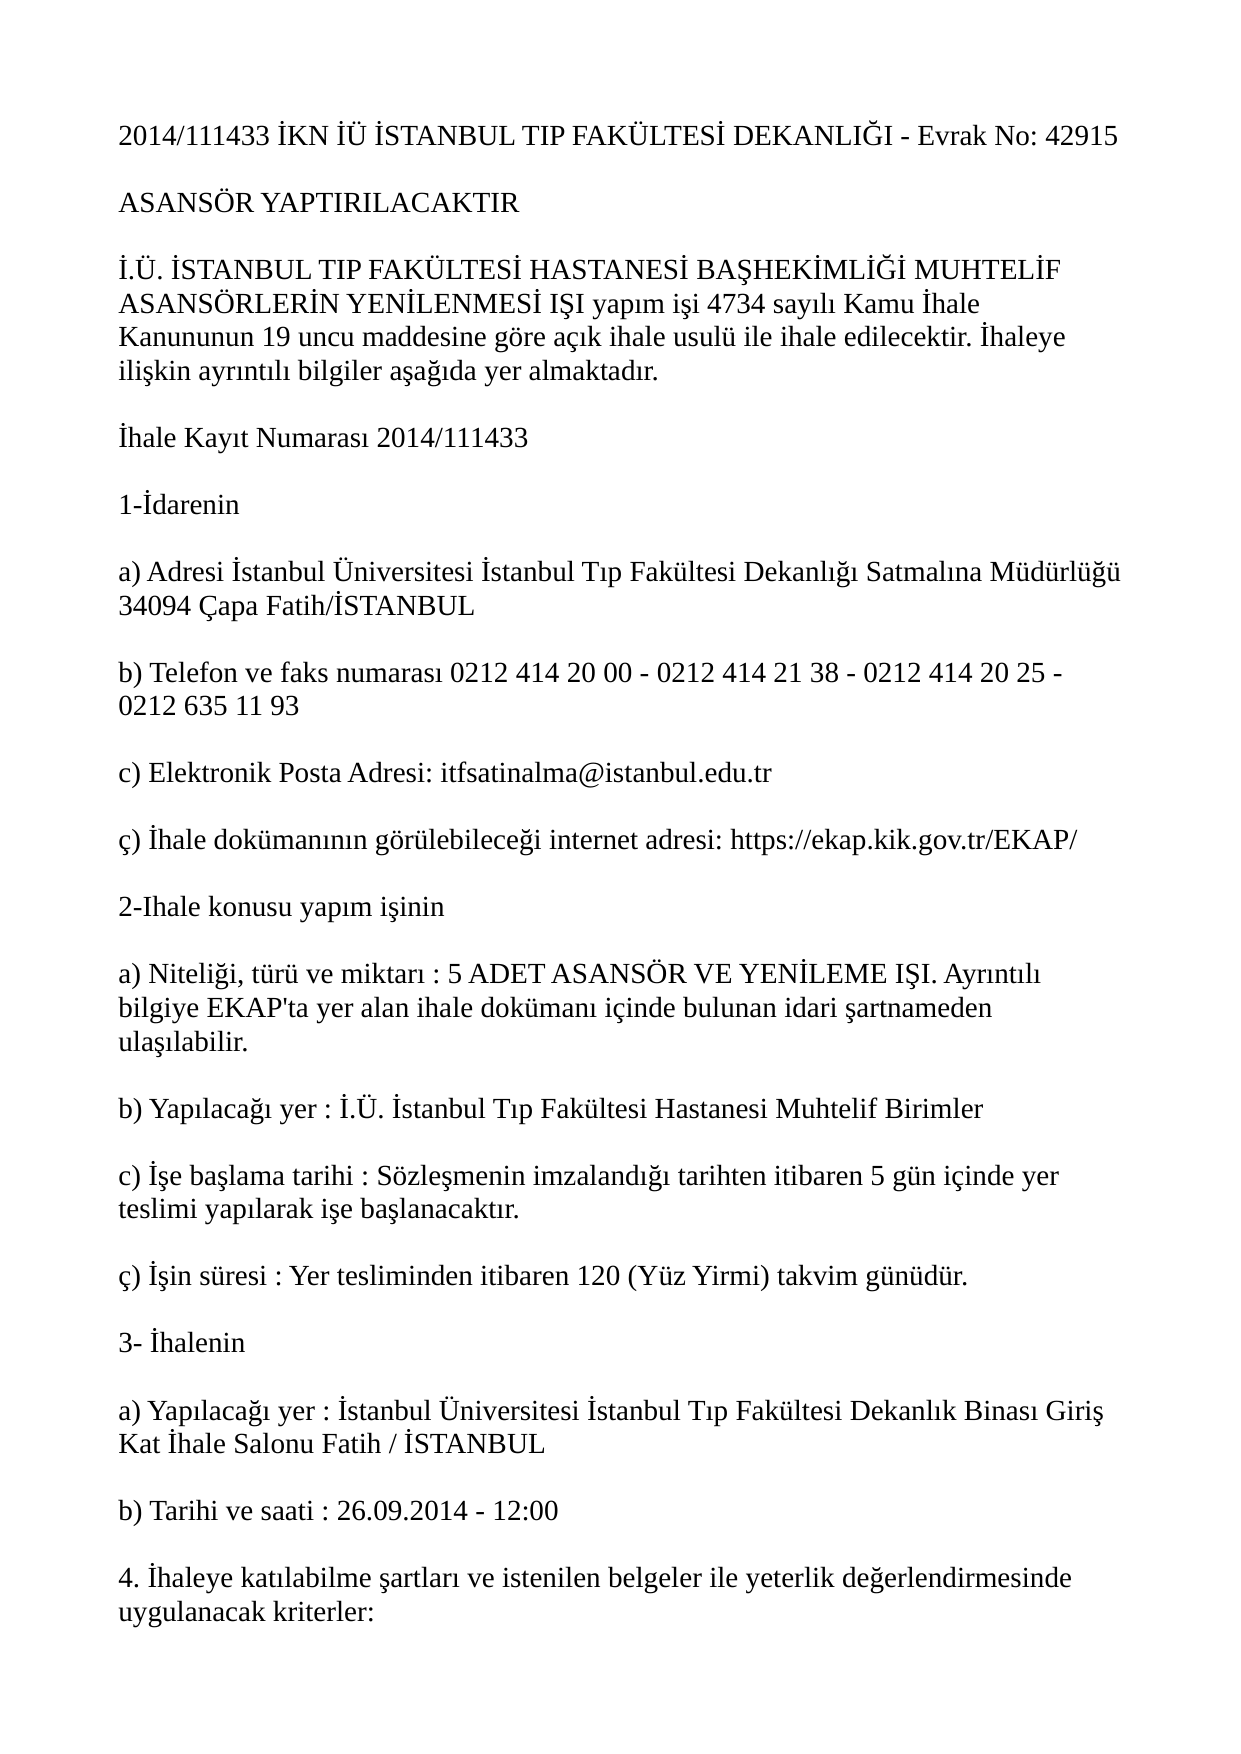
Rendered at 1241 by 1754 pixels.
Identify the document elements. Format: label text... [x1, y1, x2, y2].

text İ.Ü. İSTANBUL TIP FAKÜLTESİ HASTANESİ BAŞHEKİMLİĞİ MUHTELİF ASANSÖRLERİN YENİLENMESİ IŞI yapım işi 4734 sayılı Kamu İhale Kanununun 19 uncu maddesine göre açık ihale usulü ile ihale edilecektir. İhaleye ilişkin ayrıntılı bilgiler aşağıda yer almaktadır. [118, 252, 1122, 386]
text b) Yapılacağı yer : İ.Ü. İstanbul Tıp Fakültesi Hastanesi Muhtelif Birimler [118, 1091, 1122, 1124]
text c) İşe başlama tarihi : Sözleşmenin imzalandığı tarihten itibaren 5 gün içinde yer teslimi yapılarak işe başlanacaktır. [118, 1158, 1122, 1225]
text a) Adresi İstanbul Üniversitesi İstanbul Tıp Fakültesi Dekanlığı Satmalına Müdürlüğü 34094 Çapa Fatih/İSTANBUL [118, 554, 1122, 621]
text 1-İdarenin [118, 487, 1122, 521]
text 2-Ihale konusu yapım işinin [118, 889, 1122, 923]
text 2014/111433 İKN İÜ İSTANBUL TIP FAKÜLTESİ DEKANLIĞI - Evrak No: 42915 [118, 118, 1122, 152]
text ç) İşin süresi : Yer tesliminden itibaren 120 (Yüz Yirmi) takvim günüdür. [118, 1258, 1122, 1292]
text 4. İhaleye katılabilme şartları ve istenilen belgeler ile yeterlik değerlendirmesinde uygulanacak kriterler: [118, 1560, 1122, 1627]
text c) Elektronik Posta Adresi: itfsatinalma@istanbul.edu.tr [118, 755, 1122, 789]
text a) Niteliği, türü ve miktarı : 5 ADET ASANSÖR VE YENİLEME IŞI. Ayrıntılı bilgiye EKAP'ta yer alan ihale dokümanı içinde bulunan idari şartnameden ulaşılabilir. [118, 957, 1122, 1057]
text İhale Kayıt Numarası 2014/111433 [118, 420, 1122, 453]
text ç) İhale dokümanının görülebileceği internet adresi: https://ekap.kik.gov.tr/EKAP/ [118, 822, 1122, 856]
text 3- İhalenin [118, 1326, 1122, 1359]
text ASANSÖR YAPTIRILACAKTIR [118, 185, 1122, 219]
text b) Tarihi ve saati : 26.09.2014 - 12:00 [118, 1493, 1122, 1527]
text b) Telefon ve faks numarası 0212 414 20 00 - 0212 414 21 38 - 0212 414 20 25 - 0212 635 11 93 [118, 655, 1122, 722]
text a) Yapılacağı yer : İstanbul Üniversitesi İstanbul Tıp Fakültesi Dekanlık Binası Giriş Kat İhale Salonu Fatih / İSTANBUL [118, 1393, 1122, 1460]
